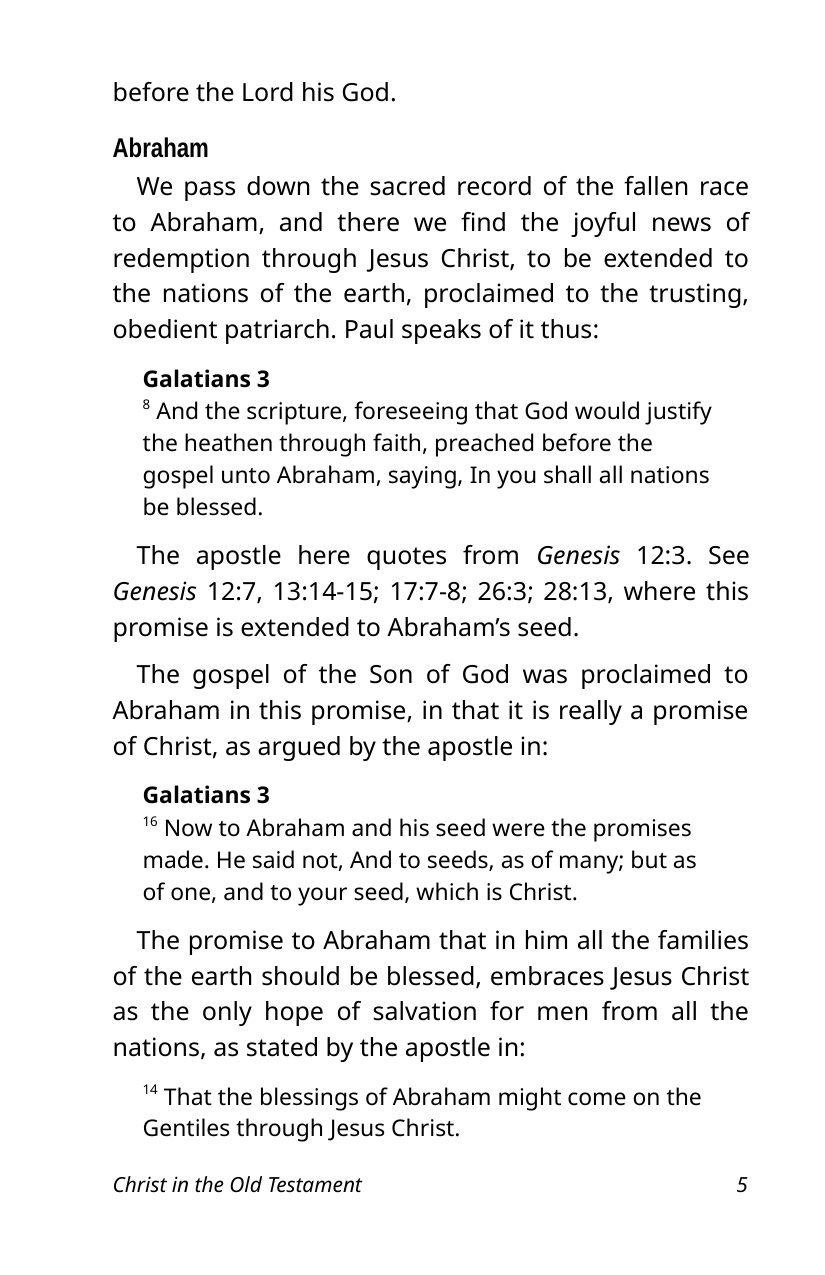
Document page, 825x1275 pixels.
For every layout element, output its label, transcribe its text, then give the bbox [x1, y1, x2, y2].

text We pass down the sacred record of the fallen race to Abraham, and there we find the joyful news of redemption through Jesus Christ, to be extended to the nations of the earth, proclaimed to the trusting, obedient patriarch. Paul speaks of it thus: [112, 169, 750, 346]
text The gospel of the Son of God was proclaimed to Abraham in this promise, in that it is really a promise of Christ, as argued by the apostle in: [112, 657, 750, 762]
text Galatians 3 [142, 362, 750, 394]
text The apostle here quotes from Genesis 12:3. See Genesis 12:7, 13:14-15; 17:7-8; 26:3; 28:13, where this promise is extended to Abraham’s seed. [112, 538, 750, 643]
text Galatians 3 [142, 779, 750, 810]
text before the Lord his God. [112, 75, 750, 109]
text 14 That the blessings of Abraham might come on the Gentiles through Jesus Christ. [142, 1080, 720, 1143]
text 16 Now to Abraham and his seed were the promises made. He said not, And to seeds, as of many; but as of one, and to your seed, which is Christ. [142, 812, 720, 907]
text 8 And the scripture, foreseeing that God would justify the heathen through faith, preached before the gospel unto Abraham, saying, In you shall all nations be blessed. [142, 395, 720, 522]
subtitle Abraham [112, 132, 750, 163]
text The promise to Abraham that in him all the families of the earth should be blessed, embraces Jesus Christ as the only hope of salvation for men from all the nations, as stated by the apostle in: [112, 922, 750, 1064]
